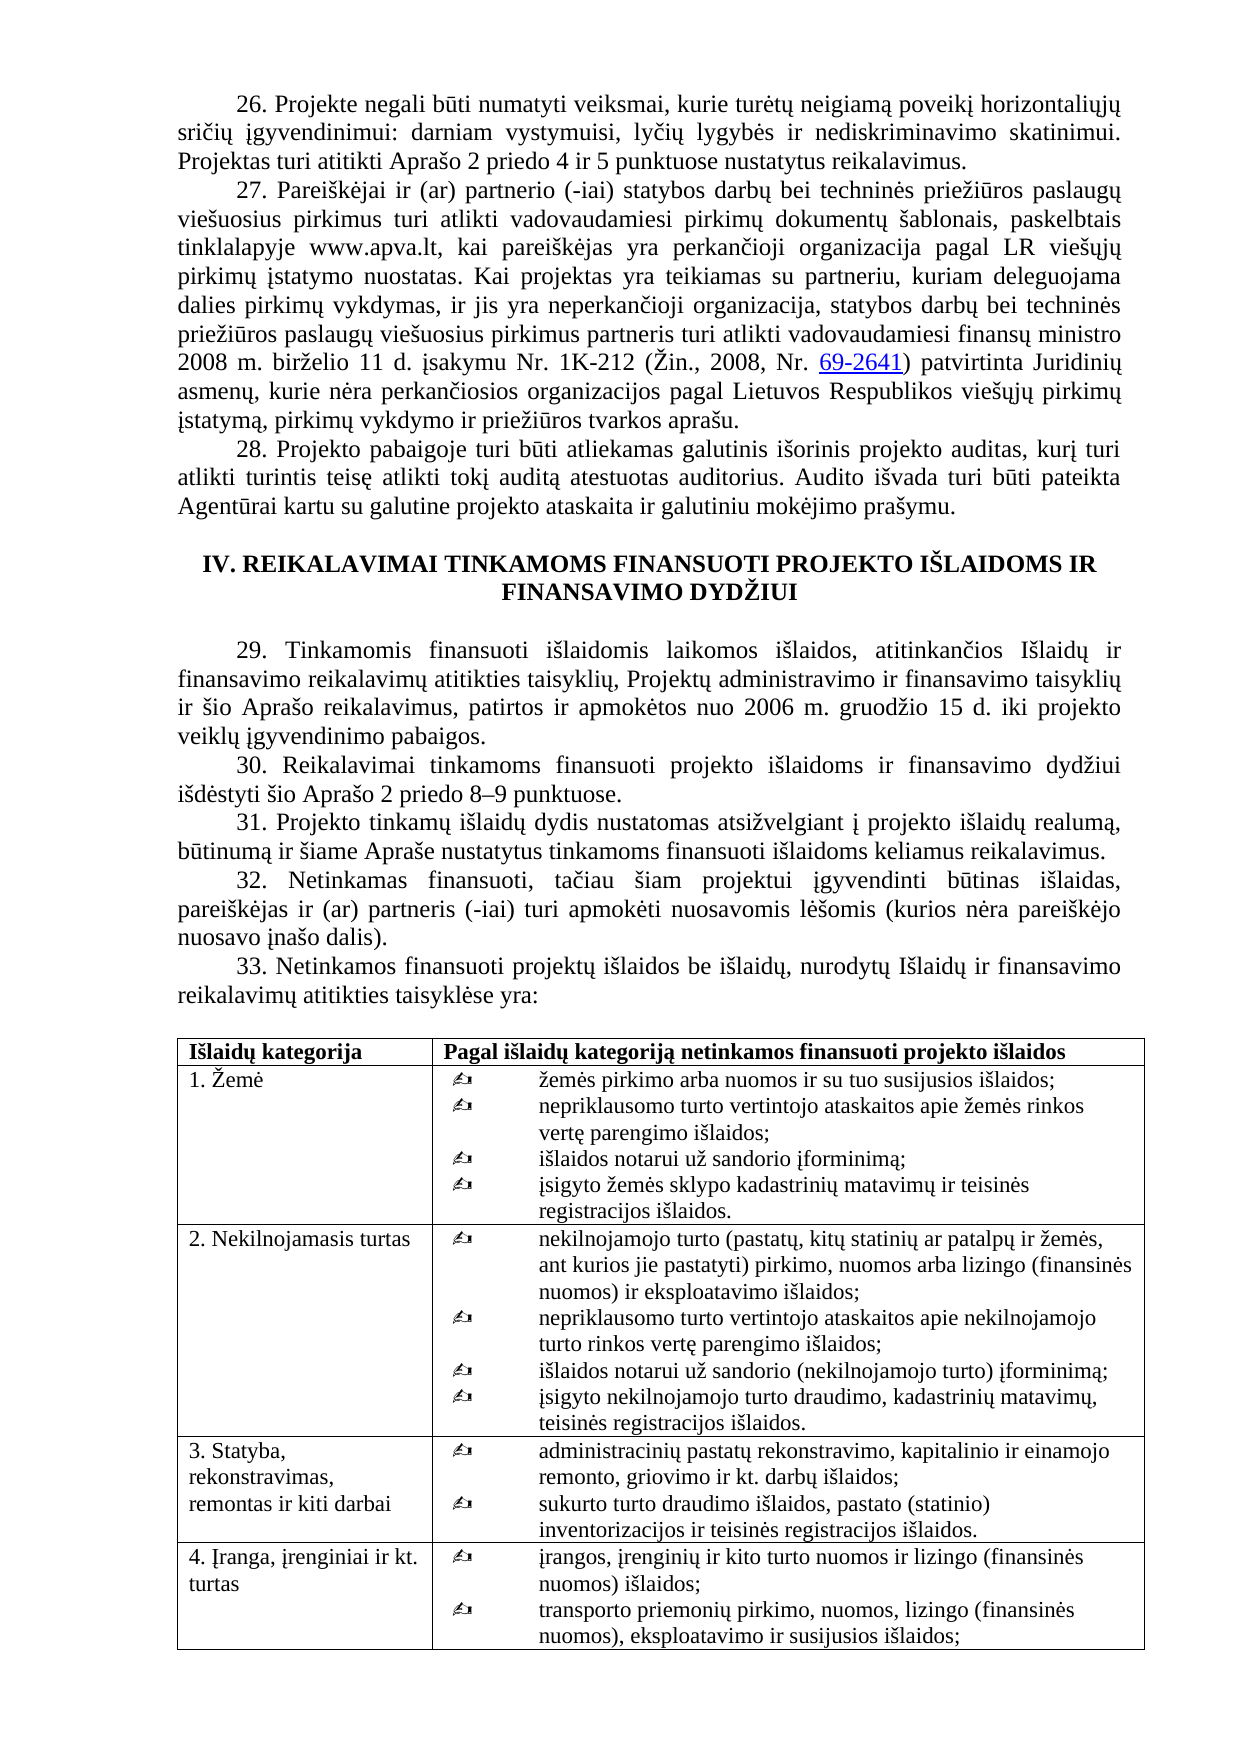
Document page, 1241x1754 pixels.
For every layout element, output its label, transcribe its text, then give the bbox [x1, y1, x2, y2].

text 32. Netinkamas finansuoti, tačiau šiam projektui įgyvendinti būtinas išlaidas, pareiškėjas ir (ar) partneris (-iai) turi apmokėti nuosavomis lėšomis (kurios nėra pareiškėjo nuosavo įnašo dalis). [177, 865, 1122, 951]
text IV. REIKALAVIMAI TINKAMOMS FINANSUOTI PROJEKTO IŠLAIDOMS IR FINANSAVIMO DYDŽIUI [177, 549, 1122, 606]
table_header Išlaidų kategorija [178, 1039, 432, 1065]
text 30. Reikalavimai tinkamoms finansuoti projekto išlaidoms ir finansavimo dydžiui išdėstyti šio Aprašo 2 priedo 8–9 punktuose. [177, 750, 1122, 807]
table_cell 1. Žemė [178, 1066, 432, 1224]
text 33. Netinkamos finansuoti projektų išlaidos be išlaidų, nurodytų Išlaidų ir finansavimo reikalavimų atitikties taisyklėse yra: [177, 951, 1122, 1009]
table_cell > žemės pirkimo arba nuomos ir su tuo susijusios išlaidos; > nepriklausomo turto vertintojo ataskaitos apie žemės rinkos vertę parengimo išlaidos; > išlaidos notarui už sandorio įforminimą; > įsigyto žemės sklypo kadastrinių matavimų ir teisinės registracijos išlaidos. [433, 1066, 1144, 1224]
table_cell 2. Nekilnojamasis turtas [178, 1225, 432, 1436]
text 28. Projekto pabaigoje turi būti atliekamas galutinis išorinis projekto auditas, kurį turi atlikti turintis teisę atlikti tokį auditą atestuotas auditorius. Audito išvada turi būti pateikta Agentūrai kartu su galutine projekto ataskaita ir galutiniu mokėjimo prašymu. [177, 434, 1122, 520]
table_cell > administracinių pastatų rekonstravimo, kapitalinio ir einamojo remonto, griovimo ir kt. darbų išlaidos; > sukurto turto draudimo išlaidos, pastato (statinio) inventorizacijos ir teisinės registracijos išlaidos. [433, 1437, 1144, 1542]
table_cell > nekilnojamojo turto (pastatų, kitų statinių ar patalpų ir žemės, ant kurios jie pastatyti) pirkimo, nuomos arba lizingo (finansinės nuomos) ir eksploatavimo išlaidos; > nepriklausomo turto vertintojo ataskaitos apie nekilnojamojo turto rinkos vertę parengimo išlaidos; > išlaidos notarui už sandorio (nekilnojamojo turto) įforminimą; > įsigyto nekilnojamojo turto draudimo, kadastrinių matavimų, teisinės registracijos išlaidos. [433, 1225, 1144, 1436]
table_cell 3. Statyba, rekonstravimas, remontas ir kiti darbai [178, 1437, 432, 1542]
text 27. Pareiškėjai ir (ar) partnerio (-iai) statybos darbų bei techninės priežiūros paslaugų viešuosius pirkimus turi atlikti vadovaudamiesi pirkimų dokumentų šablonais, paskelbtais tinklalapyje www.apva.lt, kai pareiškėjas yra perkančioji organizacija pagal LR viešųjų pirkimų įstatymo nuostatas. Kai projektas yra teikiamas su partneriu, kuriam deleguojama dalies pirkimų vykdymas, ir jis yra neperkančioji organizacija, statybos darbų bei techninės priežiūros paslaugų viešuosius pirkimus partneris turi atlikti vadovaudamiesi finansų ministro 2008 m. birželio 11 d. įsakymu Nr. 1K-212 (Žin., 2008, Nr. 69-2641) patvirtinta Juridinių asmenų, kurie nėra perkančiosios organizacijos pagal Lietuvos Respublikos viešųjų pirkimų įstatymą, pirkimų vykdymo ir priežiūros tvarkos aprašu. [177, 175, 1122, 434]
text 26. Projekte negali būti numatyti veiksmai, kurie turėtų neigiamą poveikį horizontaliųjų sričių įgyvendinimui: darniam vystymuisi, lyčių lygybės ir nediskriminavimo skatinimui. Projektas turi atitikti Aprašo 2 priedo 4 ir 5 punktuose nustatytus reikalavimus. [177, 89, 1122, 175]
text 29. Tinkamomis finansuoti išlaidomis laikomos išlaidos, atitinkančios Išlaidų ir finansavimo reikalavimų atitikties taisyklių, Projektų administravimo ir finansavimo taisyklių ir šio Aprašo reikalavimus, patirtos ir apmokėtos nuo 2006 m. gruodžio 15 d. iki projekto veiklų įgyvendinimo pabaigos. [177, 635, 1122, 750]
table_header Pagal išlaidų kategoriją netinkamos finansuoti projekto išlaidos [433, 1039, 1144, 1065]
text 31. Projekto tinkamų išlaidų dydis nustatomas atsižvelgiant į projekto išlaidų realumą, būtinumą ir šiame Apraše nustatytus tinkamoms finansuoti išlaidoms keliamus reikalavimus. [177, 807, 1122, 865]
table_cell 4. Įranga, įrenginiai ir kt. turtas [178, 1543, 432, 1649]
table_cell > įrangos, įrenginių ir kito turto nuomos ir lizingo (finansinės nuomos) išlaidos; > transporto priemonių pirkimo, nuomos, lizingo (finansinės nuomos), eksploatavimo ir susijusios išlaidos; > baldų įsigijimo, nuomos, lizingo (finansinės nuomos) ir susijusios išlaidos; > kompiuterinės įrangos įsigijimo išlaidos, kurios nepriskiriamos objekto eksploatacinėms reikmėms; > programinės įrangos įsigijimo išlaidos, kurios nepriskiriamos objekto eksploatacinėms reikmėms; > įsigyto turto draudimo išlaidos. [433, 1543, 1144, 1649]
